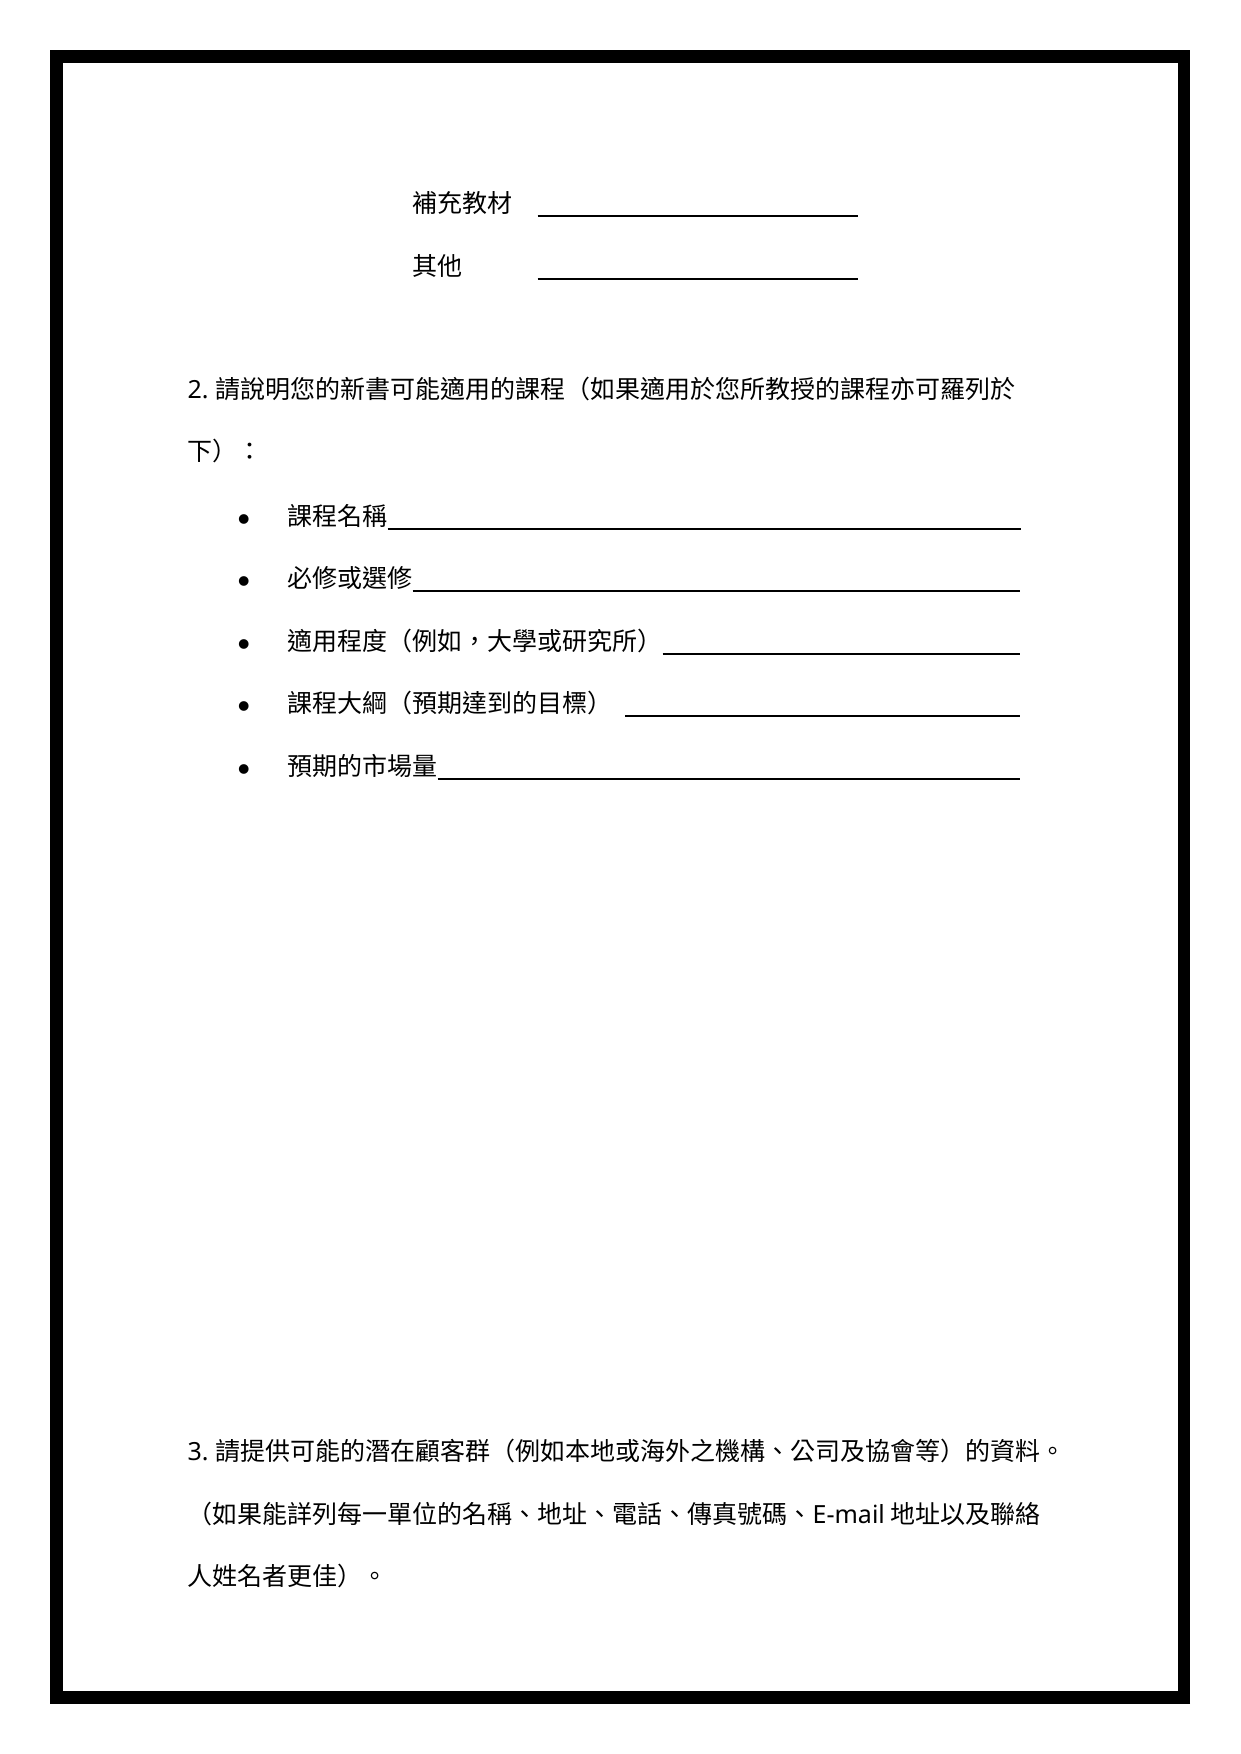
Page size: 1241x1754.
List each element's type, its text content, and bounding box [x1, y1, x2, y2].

list 預期的市場量 。 [237, 721, 1053, 783]
list 適用程度（例如，大學或研究所） 。 [237, 596, 1053, 658]
text 3. 請提供可能的潛在顧客群（例如本地或海外之機構、公司及協會等）的資料。（如果能詳列每一單位的名稱、地址、電話、傳真號碼、E-mail地址以及聯絡人姓名者更佳）。 [187, 1408, 1053, 1596]
text 2. 請說明您的新書可能適用的課程（如果適用於您所教授的課程亦可羅列於下）： [187, 346, 1053, 471]
text 補充教材 。 [187, 158, 1053, 221]
text 其他 。 [187, 221, 1053, 283]
list 課程大綱（預期達到的目標） 。 [237, 658, 1053, 721]
list 課程名稱 。 [237, 471, 1053, 533]
list 必修或選修 。 [237, 533, 1053, 596]
